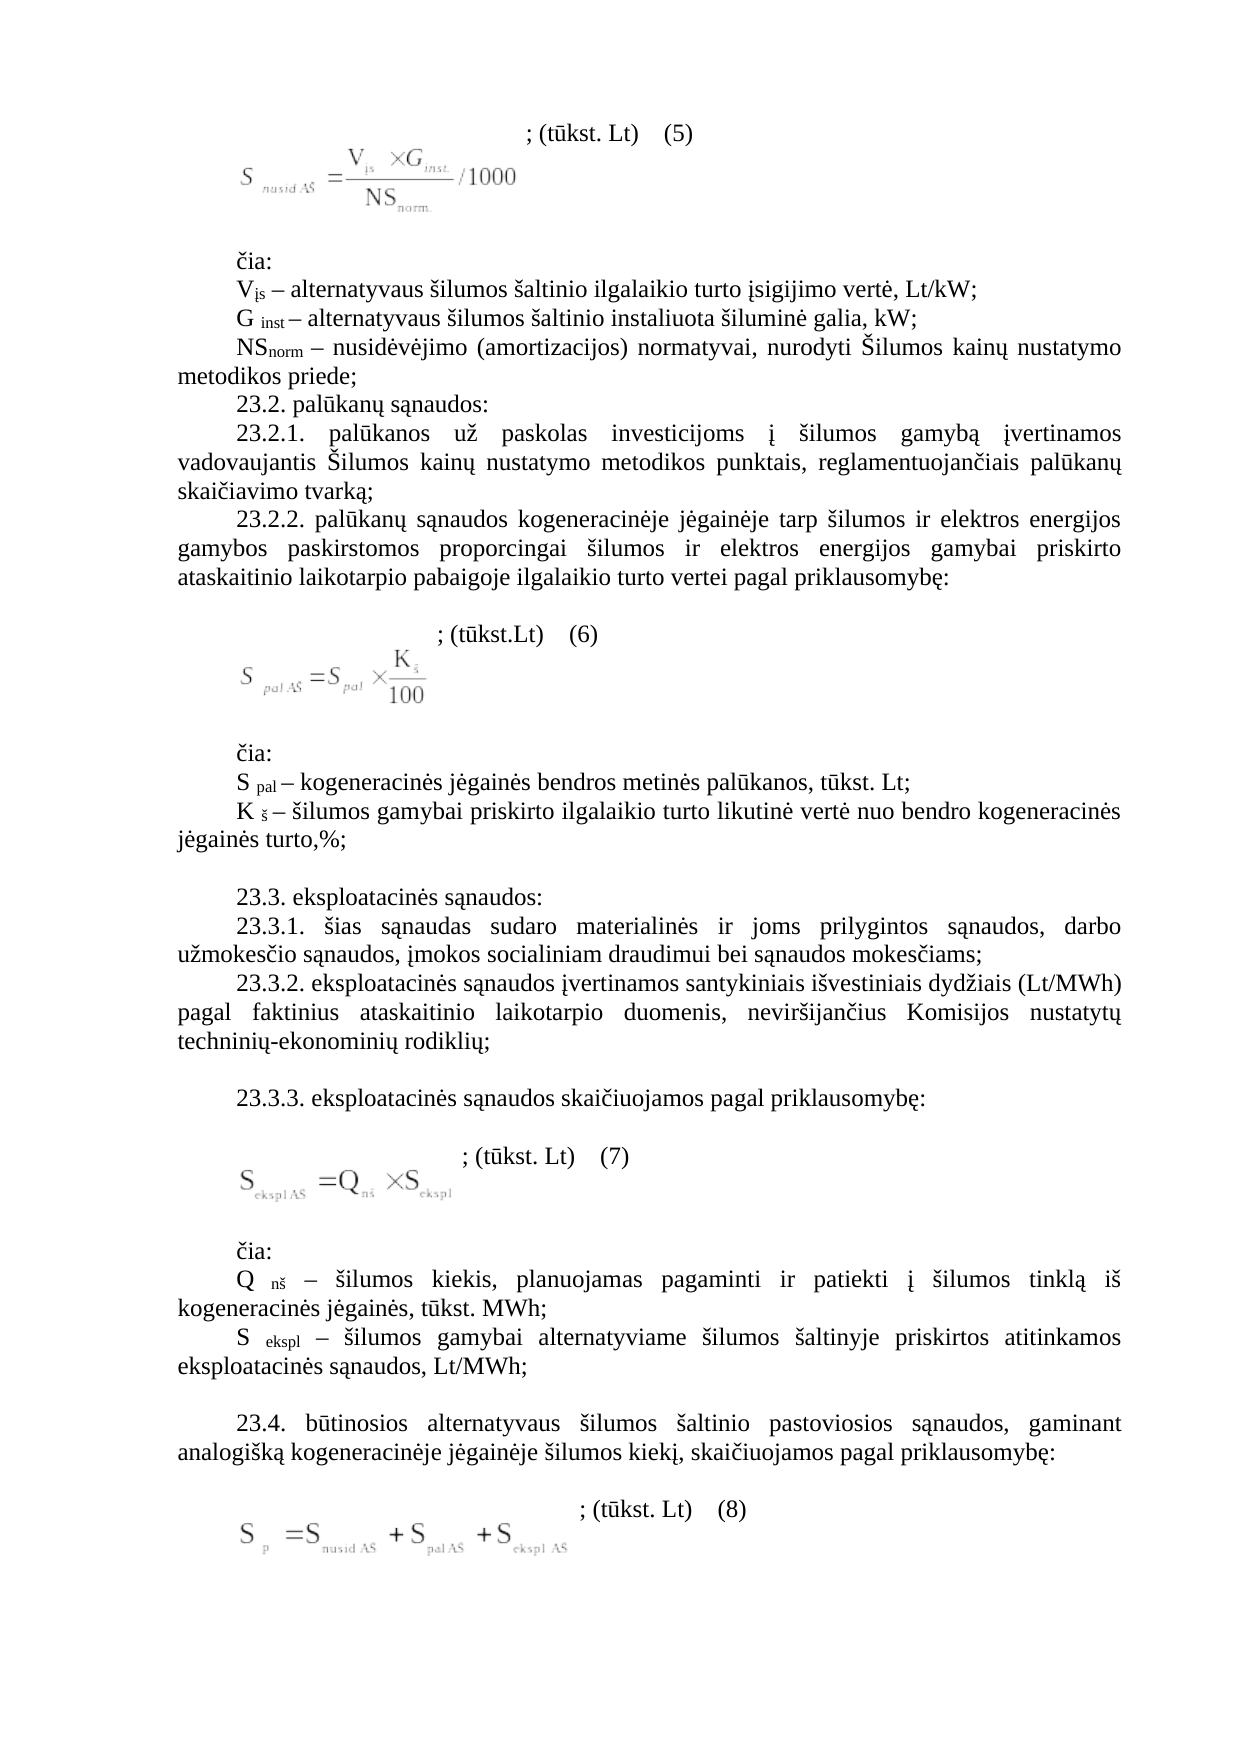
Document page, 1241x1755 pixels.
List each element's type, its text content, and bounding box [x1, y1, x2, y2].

text S(nusid AŠ) = (V(įs) x G(inst.)) / NS(norm.)/1000; (tūkst. Lt) (5) [177, 118, 1122, 217]
text 23.4. būtinosios alternatyvaus šilumos šaltinio pastoviosios sąnaudos, gaminant analogišką kogeneracinėje jėgainėje šilumos kiekį, skaičiuojamos pagal priklausomybę: [177, 1408, 1122, 1466]
text 23.3.1. šias sąnaudas sudaro materialinės ir joms prilygintos sąnaudos, darbo užmokesčio sąnaudos, įmokos socialiniam draudimui bei sąnaudos mokesčiams; [177, 911, 1122, 968]
text Vįs – alternatyvaus šilumos šaltinio ilgalaikio turto įsigijimo vertė, Lt/kW; [177, 274, 1122, 303]
text S ekspl – šilumos gamybai alternatyviame šilumos šaltinyje priskirtos atitinkamos eksploatacinės sąnaudos, Lt/MWh; [177, 1322, 1122, 1379]
text 23.2.2. palūkanų sąnaudos kogeneracinėje jėgainėje tarp šilumos ir elektros energijos gamybos paskirstomos proporcingai šilumos ir elektros energijos gamybai priskirto ataskaitinio laikotarpio pabaigoje ilgalaikio turto vertei pagal priklausomybę: [177, 504, 1122, 591]
text G inst – alternatyvaus šilumos šaltinio instaliuota šiluminė galia, kW; [177, 303, 1122, 332]
text 23.3.2. eksploatacinės sąnaudos įvertinamos santykiniais išvestiniais dydžiais (Lt/MWh) pagal faktinius ataskaitinio laikotarpio duomenis, neviršijančius Komisijos nustatytų techninių-ekonominių rodiklių; [177, 968, 1122, 1054]
text 23.3.3. eksploatacinės sąnaudos skaičiuojamos pagal priklausomybę: [177, 1083, 1122, 1112]
text S(ekspl AŠ) = Q(nš) x S(ekspl); (tūkst. Lt) (7) [177, 1141, 1122, 1207]
text Q nš – šilumos kiekis, planuojamas pagaminti ir patiekti į šilumos tinklą iš kogeneracinės jėgainės, tūkst. MWh; [177, 1264, 1122, 1322]
text S(p) = S(nusid AŠ) + S(pal AŠ) + S(ekspl AŠ); (tūkst. Lt) (8) [177, 1494, 1122, 1561]
text K š – šilumos gamybai priskirto ilgalaikio turto likutinė vertė nuo bendro kogeneracinės jėgainės turto,%; [177, 796, 1122, 853]
text S(pal Aš) = S(pal)x K(š) / 100; (tūkst.Lt) (6) [177, 619, 1122, 709]
text čia: [177, 1236, 1122, 1264]
text 23.2.1. palūkanos už paskolas investicijoms į šilumos gamybą įvertinamos vadovaujantis Šilumos kainų nustatymo metodikos punktais, reglamentuojančiais palūkanų skaičiavimo tvarką; [177, 418, 1122, 504]
text NSnorm – nusidėvėjimo (amortizacijos) normatyvai, nurodyti Šilumos kainų nustatymo metodikos priede; [177, 332, 1122, 389]
text 23.2. palūkanų sąnaudos: [177, 389, 1122, 418]
text čia: [177, 246, 1122, 274]
text čia: [177, 738, 1122, 767]
text S pal – kogeneracinės jėgainės bendros metinės palūkanos, tūkst. Lt; [177, 767, 1122, 796]
text 23.3. eksploatacinės sąnaudos: [177, 882, 1122, 911]
